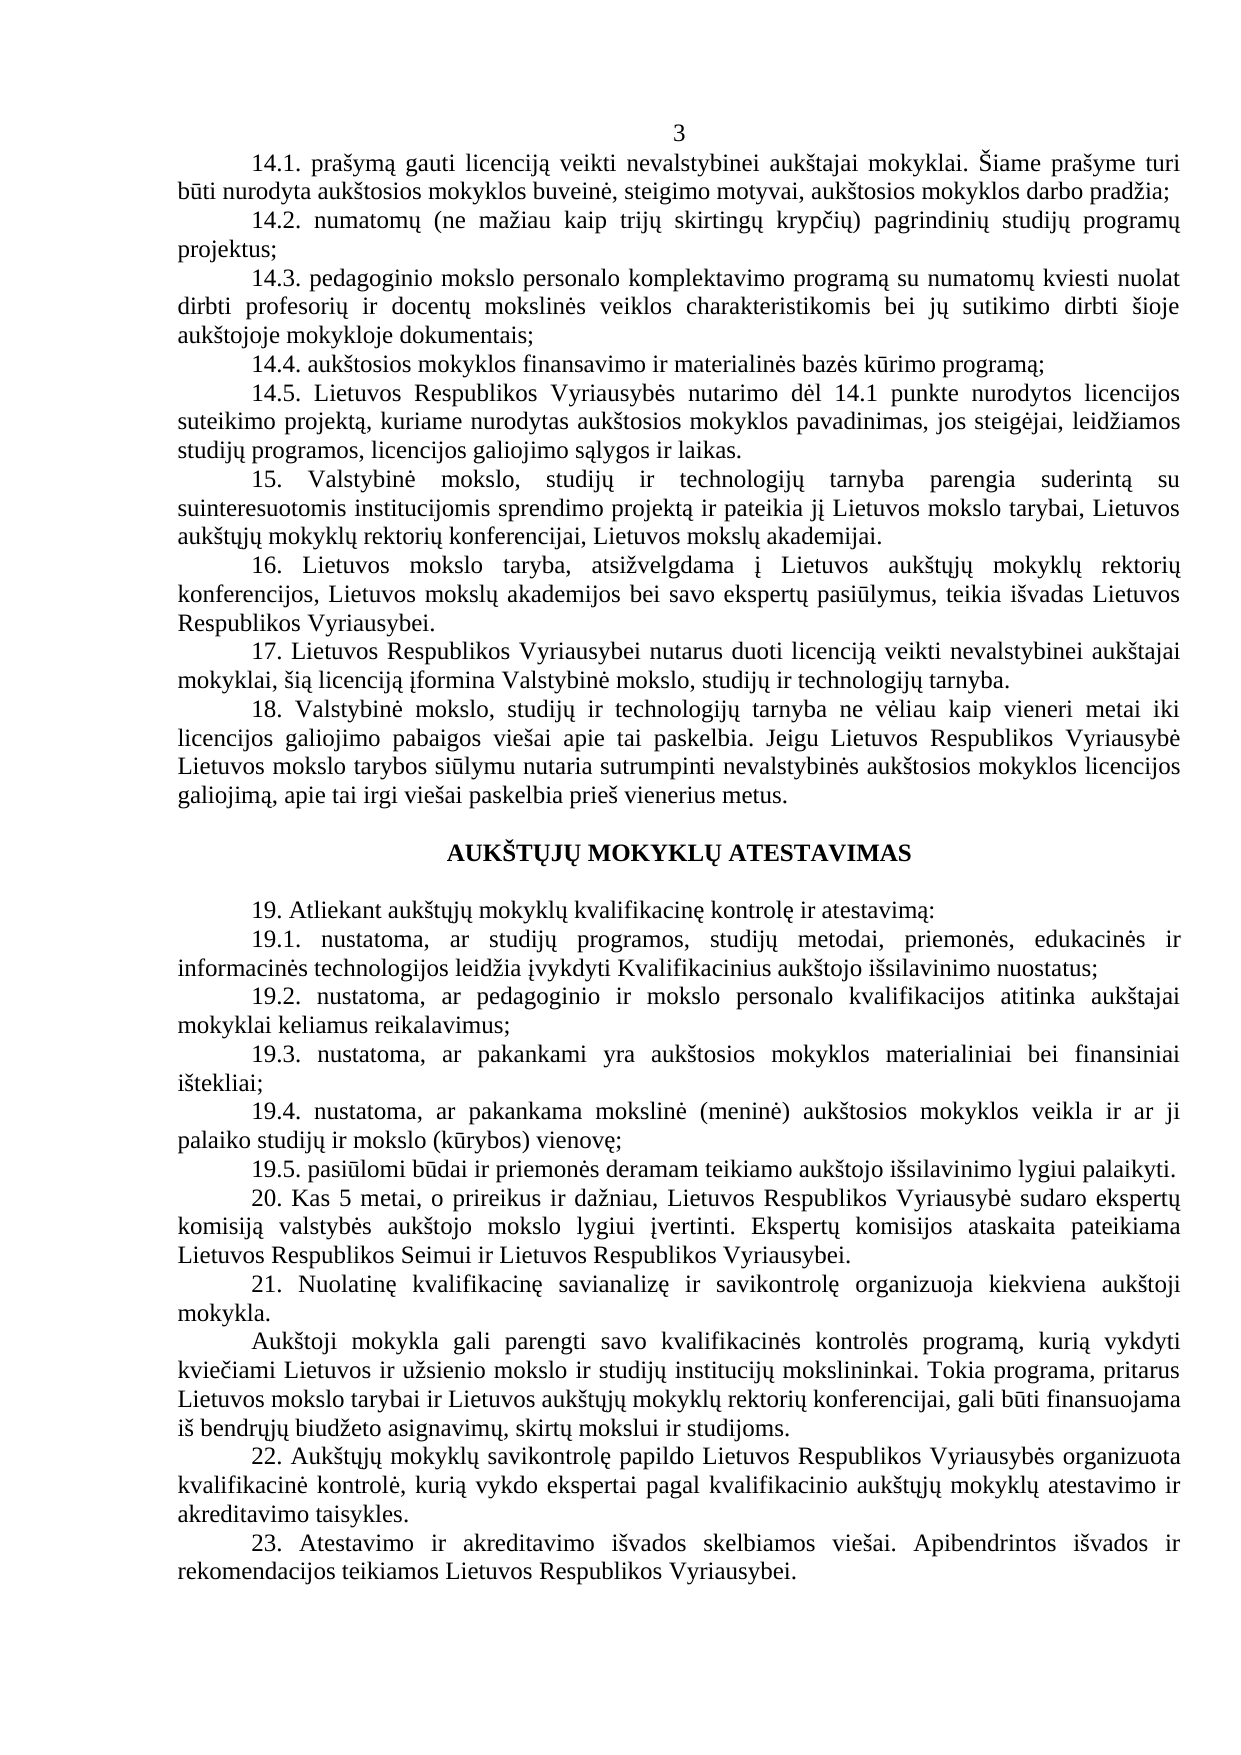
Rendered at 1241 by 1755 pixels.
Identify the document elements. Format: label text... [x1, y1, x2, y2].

text 19.1. nustatoma, ar studijų programos, studijų metodai, priemonės, edukacinės ir informacinės technologijos leidžia įvykdyti Kvalifikacinius aukštojo išsilavinimo nuostatus; [177, 924, 1181, 981]
text 14.2. numatomų (ne mažiau kaip trijų skirtingų krypčių) pagrindinių studijų programų projektus; [177, 205, 1181, 263]
text 19.4. nustatoma, ar pakankama mokslinė (meninė) aukštosios mokyklos veikla ir ar ji palaiko studijų ir mokslo (kūrybos) vienovę; [177, 1096, 1181, 1154]
text 22. Aukštųjų mokyklų savikontrolę papildo Lietuvos Respublikos Vyriausybės organizuota kvalifikacinė kontrolė, kurią vykdo ekspertai pagal kvalifikacinio aukštųjų mokyklų atestavimo ir akreditavimo taisykles. [177, 1441, 1181, 1528]
text 15. Valstybinė mokslo, studijų ir technologijų tarnyba parengia suderintą su suinteresuotomis institucijomis sprendimo projektą ir pateikia jį Lietuvos mokslo tarybai, Lietuvos aukštųjų mokyklų rektorių konferencijai, Lietuvos mokslų akademijai. [177, 464, 1181, 550]
text 18. Valstybinė mokslo, studijų ir technologijų tarnyba ne vėliau kaip vieneri metai iki licencijos galiojimo pabaigos viešai apie tai paskelbia. Jeigu Lietuvos Respublikos Vyriausybė Lietuvos mokslo tarybos siūlymu nutaria sutrumpinti nevalstybinės aukštosios mokyklos licencijos galiojimą, apie tai irgi viešai paskelbia prieš vienerius metus. [177, 694, 1181, 809]
text 20. Kas 5 metai, o prireikus ir dažniau, Lietuvos Respublikos Vyriausybė sudaro ekspertų komisiją valstybės aukštojo mokslo lygiui įvertinti. Ekspertų komisijos ataskaita pateikiama Lietuvos Respublikos Seimui ir Lietuvos Respublikos Vyriausybei. [177, 1183, 1181, 1269]
text 23. Atestavimo ir akreditavimo išvados skelbiamos viešai. Apibendrintos išvados ir rekomendacijos teikiamos Lietuvos Respublikos Vyriausybei. [177, 1528, 1181, 1585]
text Aukštoji mokykla gali parengti savo kvalifikacinės kontrolės programą, kurią vykdyti kviečiami Lietuvos ir užsienio mokslo ir studijų institucijų mokslininkai. Tokia programa, pritarus Lietuvos mokslo tarybai ir Lietuvos aukštųjų mokyklų rektorių konferencijai, gali būti finansuojama iš bendrųjų biudžeto asignavimų, skirtų mokslui ir studijoms. [177, 1326, 1181, 1441]
text 14.3. pedagoginio mokslo personalo komplektavimo programą su numatomų kviesti nuolat dirbti profesorių ir docentų mokslinės veiklos charakteristikomis bei jų sutikimo dirbti šioje aukštojoje mokykloje dokumentais; [177, 263, 1181, 349]
text 19.2. nustatoma, ar pedagoginio ir mokslo personalo kvalifikacijos atitinka aukštajai mokyklai keliamus reikalavimus; [177, 981, 1181, 1039]
text Aukštųjų mokyklų atestavimas [177, 838, 1181, 866]
text 19.5. pasiūlomi būdai ir priemonės deramam teikiamo aukštojo išsilavinimo lygiui palaikyti. [177, 1154, 1181, 1183]
text 19.3. nustatoma, ar pakankami yra aukštosios mokyklos materialiniai bei finansiniai ištekliai; [177, 1039, 1181, 1096]
text 19. Atliekant aukštųjų mokyklų kvalifikacinę kontrolę ir atestavimą: [177, 895, 1181, 924]
text 16. Lietuvos mokslo taryba, atsižvelgdama į Lietuvos aukštųjų mokyklų rektorių konferencijos, Lietuvos mokslų akademijos bei savo ekspertų pasiūlymus, teikia išvadas Lietuvos Respublikos Vyriausybei. [177, 550, 1181, 636]
text 17. Lietuvos Respublikos Vyriausybei nutarus duoti licenciją veikti nevalstybinei aukštajai mokyklai, šią licenciją įformina Valstybinė mokslo, studijų ir technologijų tarnyba. [177, 636, 1181, 694]
text 21. Nuolatinę kvalifikacinę savianalizę ir savikontrolę organizuoja kiekviena aukštoji mokykla. [177, 1269, 1181, 1326]
text 14.1. prašymą gauti licenciją veikti nevalstybinei aukštajai mokyklai. Šiame prašyme turi būti nurodyta aukštosios mokyklos buveinė, steigimo motyvai, aukštosios mokyklos darbo pradžia; [177, 148, 1181, 205]
text 14.5. Lietuvos Respublikos Vyriausybės nutarimo dėl 14.1 punkte nurodytos licencijos suteikimo projektą, kuriame nurodytas aukštosios mokyklos pavadinimas, jos steigėjai, leidžiamos studijų programos, licencijos galiojimo sąlygos ir laikas. [177, 378, 1181, 464]
text 14.4. aukštosios mokyklos finansavimo ir materialinės bazės kūrimo programą; [177, 349, 1181, 378]
